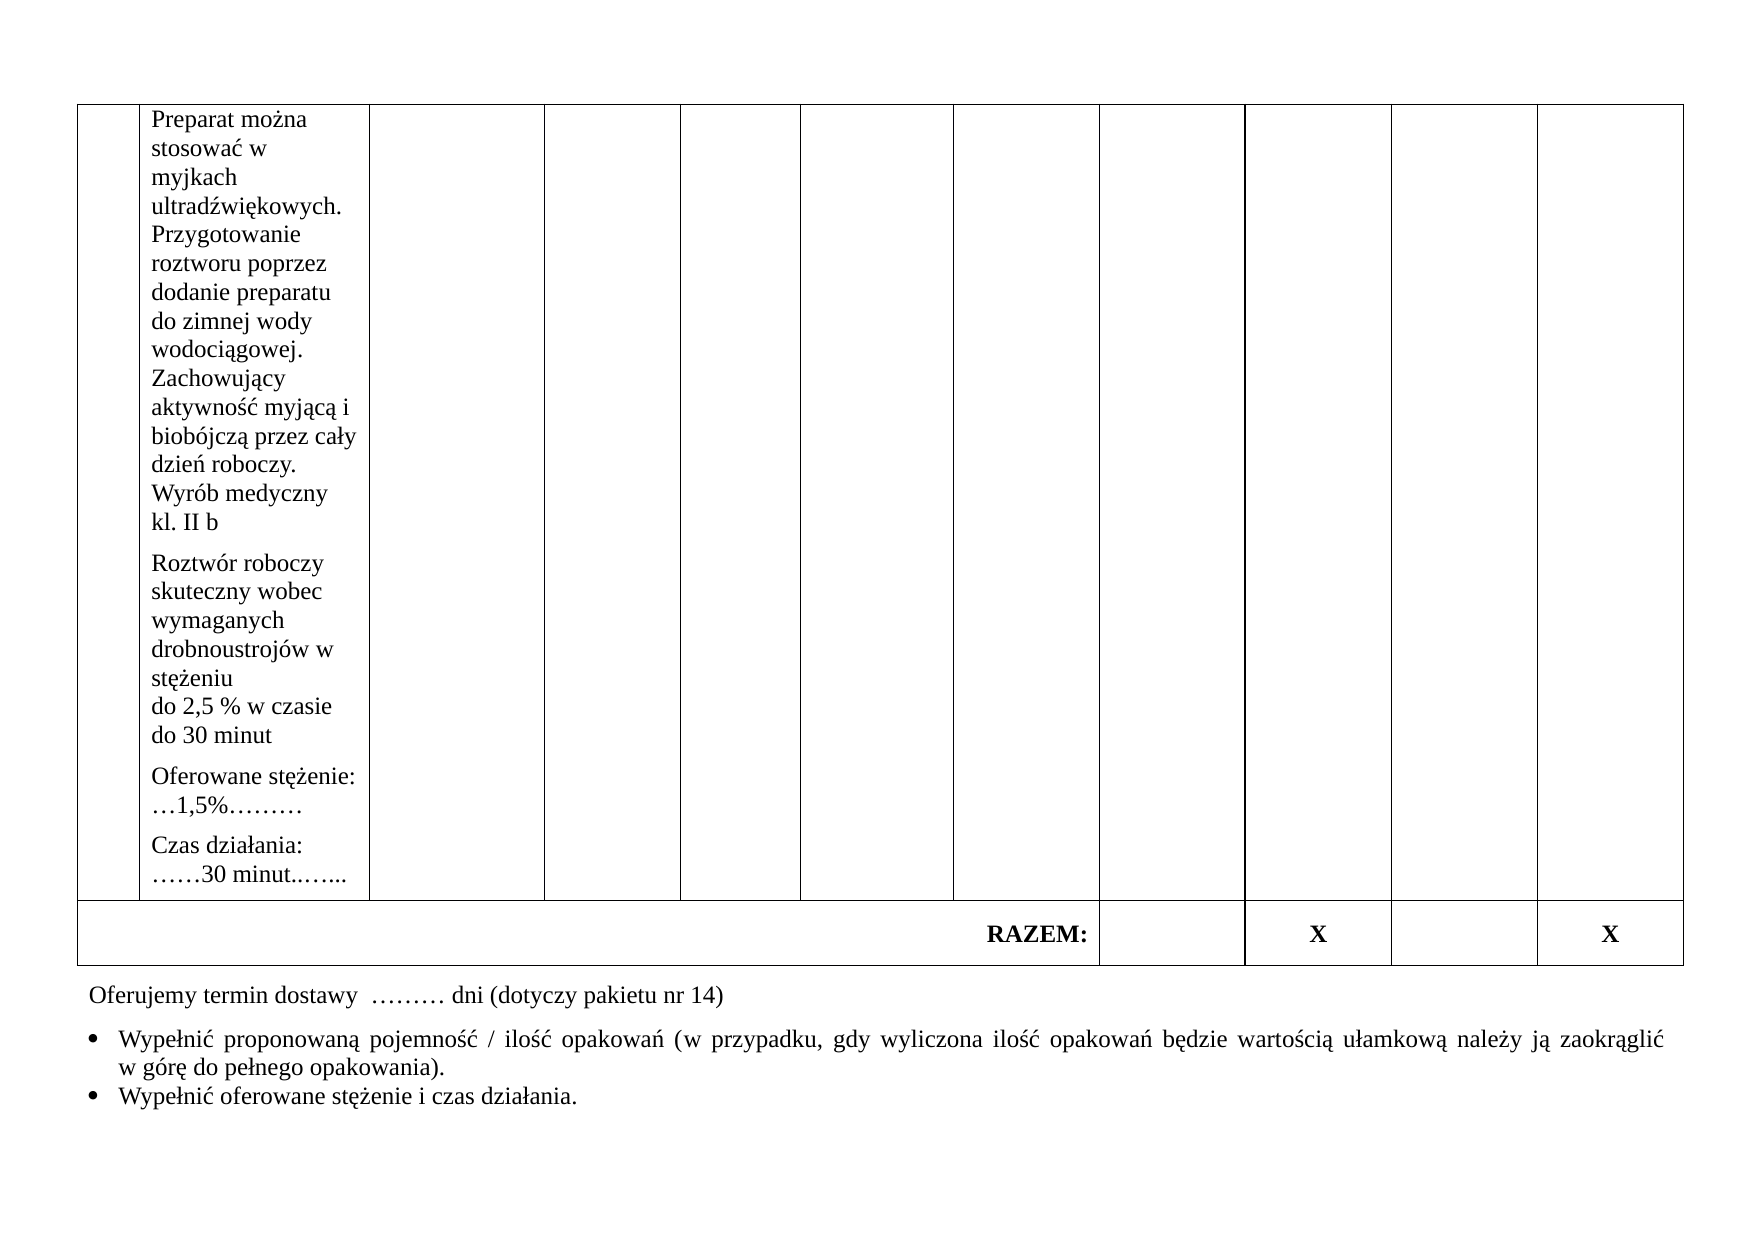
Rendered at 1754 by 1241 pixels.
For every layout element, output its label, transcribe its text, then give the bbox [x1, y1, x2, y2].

table_cell [1100, 105, 1244, 900]
table_cell [1538, 105, 1683, 900]
table_cell [954, 105, 1099, 900]
table_cell Preparat można stosować w myjkach ultradźwiękowych. Przygotowanie roztworu poprzez dodanie preparatu do zimnej wody wodociągowej. Zachowujący aktywność myjącą i biobójczą przez cały dzień roboczy. Wyrób medyczny kl. II b Roztwór roboczy skuteczny wobec wymaganych drobnoustrojów w stężeniu do 2,5 % w czasie do 30 minut Oferowane stężenie: …1,5%……… Czas działania: ……30 minut..…... [140, 105, 369, 900]
text Oferujemy termin dostawy ……… dni (dotyczy pakietu nr 14) [88, 981, 1665, 1009]
table_cell X [1246, 901, 1391, 965]
list Wypełnić oferowane stężenie i czas działania. [88, 1081, 1665, 1110]
table_cell [1392, 105, 1537, 900]
table_cell [1392, 901, 1537, 965]
table_cell [1100, 901, 1244, 965]
table_cell [681, 105, 800, 900]
table_cell [78, 105, 139, 900]
table_cell X [1538, 901, 1683, 965]
table_cell [1246, 105, 1391, 900]
table_cell [545, 105, 680, 900]
list Wypełnić proponowaną pojemność / ilość opakowań (w przypadku, gdy wyliczona ilość opakowań będzie wartością ułamkową należy ją zaokrąglić w górę do pełnego opakowania). [88, 1024, 1665, 1081]
table_cell RAZEM: [78, 901, 1099, 965]
table_cell [801, 105, 953, 900]
table_cell [370, 105, 544, 900]
